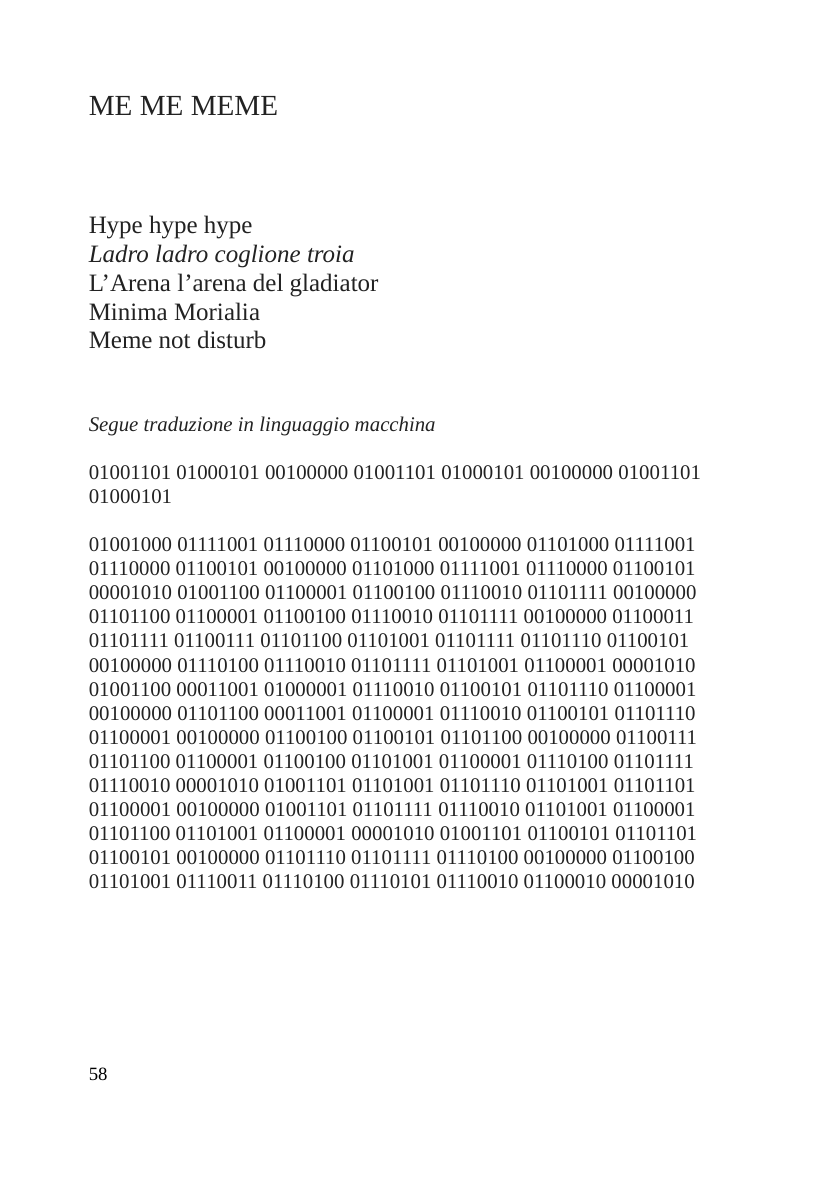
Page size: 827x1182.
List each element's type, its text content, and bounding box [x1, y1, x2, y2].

text Meme not disturb [88, 326, 738, 354]
text Minima Morialia [88, 297, 738, 326]
text ME ME MEME [88, 88, 738, 122]
text 01001101 01000101 00100000 01001101 01000101 00100000 01001101 01000101 [88, 460, 738, 508]
text Segue traduzione in linguaggio macchina [88, 412, 738, 436]
text 01001000 01111001 01110000 01100101 00100000 01101000 01111001 01110000 01100101 00100000 01101000 01111001 01110000 01100101 00001010 01001100 01100001 01100100 01110010 01101111 00100000 01101100 01100001 01100100 01110010 01101111 00100000 01100011 01101111 01100111 01101100 01101001 01101111 01101110 01100101 00100000 01110100 01110010 01101111 01101001 01100001 00001010 01001100 00011001 01000001 01110010 01100101 01101110 01100001 00100000 01101100 00011001 01100001 01110010 01100101 01101110 01100001 00100000 01100100 01100101 01101100 00100000 01100111 01101100 01100001 01100100 01101001 01100001 01110100 01101111 01110010 00001010 01001101 01101001 01101110 01101001 01101101 01100001 00100000 01001101 01101111 01110010 01101001 01100001 01101100 01101001 01100001 00001010 01001101 01100101 01101101 01100101 00100000 01101110 01101111 01110100 00100000 01100100 01101001 01110011 01110100 01110101 01110010 01100010 00001010 [88, 532, 738, 893]
text Hype hype hype [88, 211, 738, 239]
text Ladro ladro coglione troia [88, 239, 738, 268]
text L’Arena l’arena del gladiator [88, 268, 738, 297]
